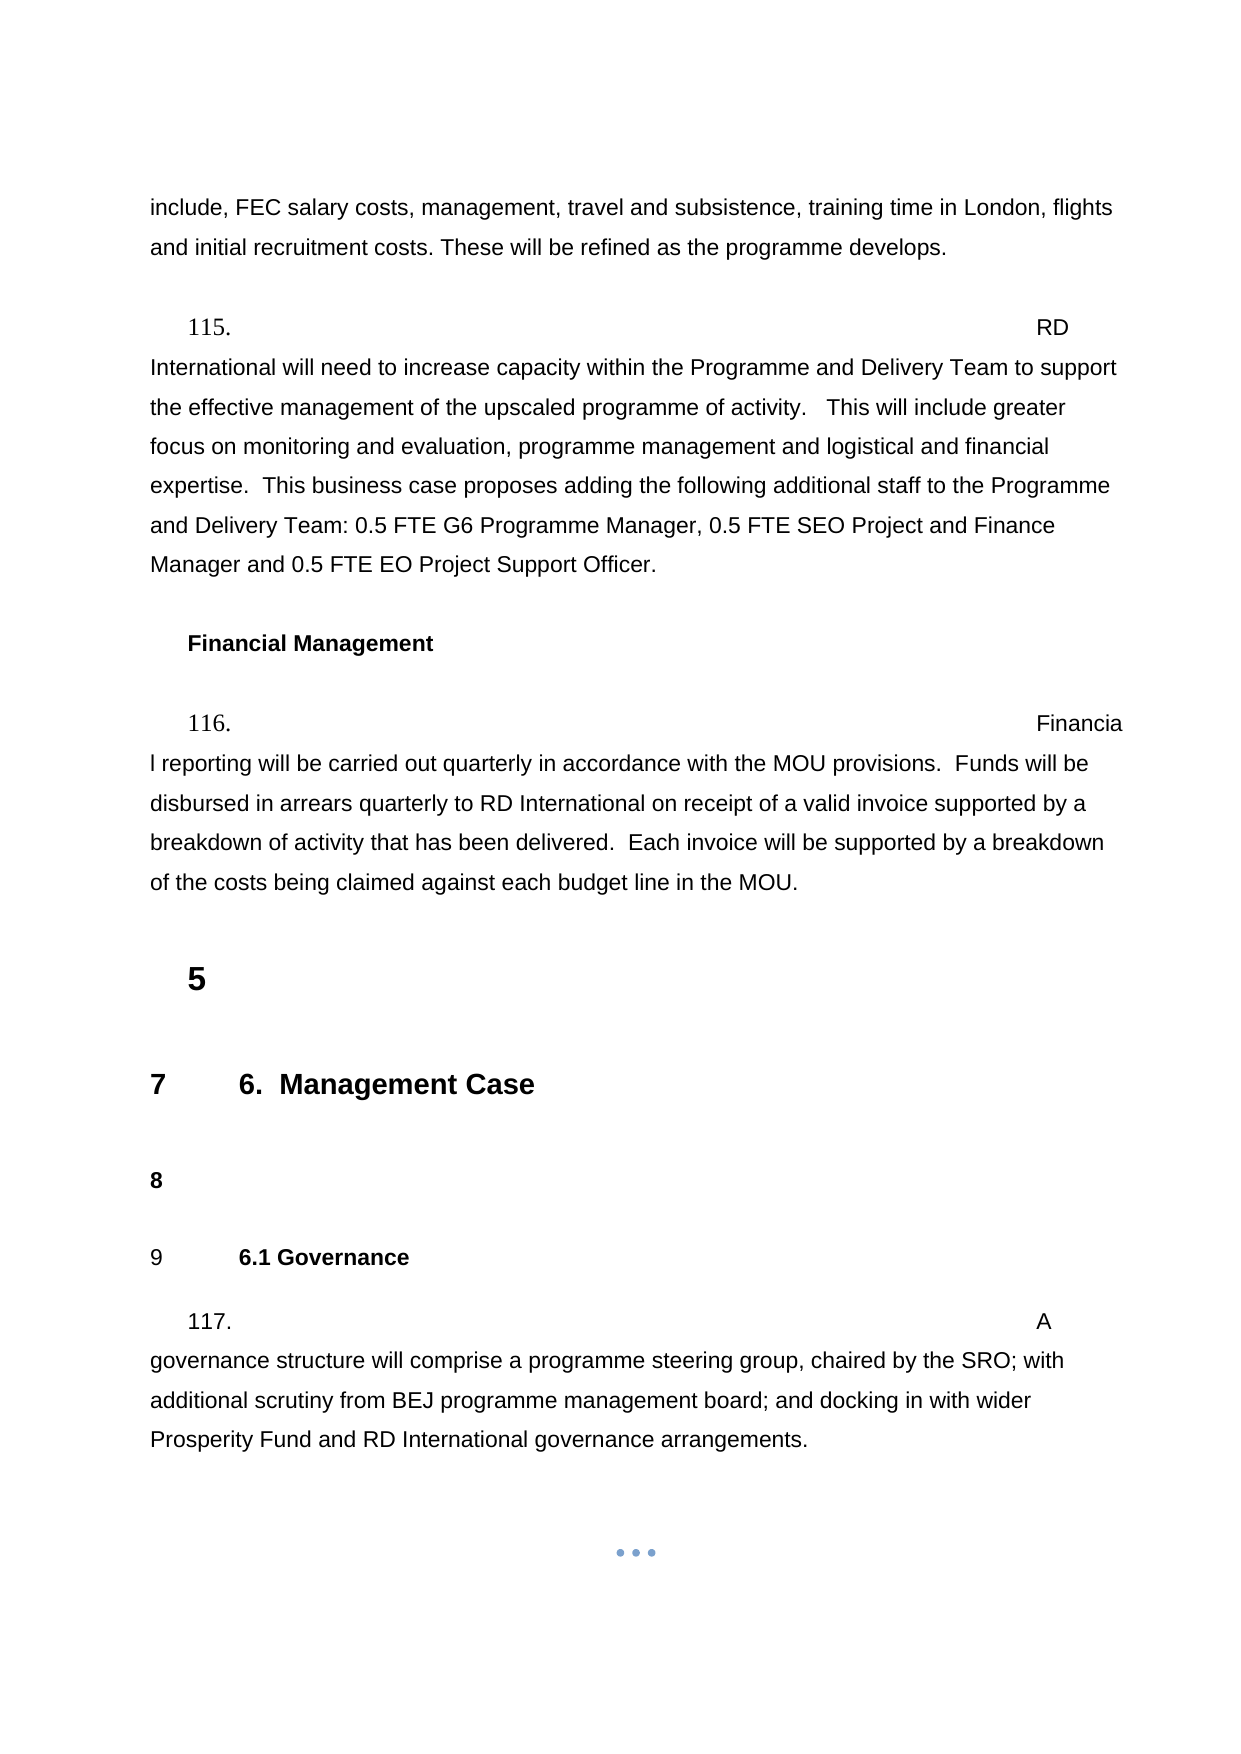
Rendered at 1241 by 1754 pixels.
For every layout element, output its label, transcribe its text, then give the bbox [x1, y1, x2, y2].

subtitle 6.1 Governance [150, 1243, 1127, 1270]
list A governance structure will comprise a programme steering group, chaired by the SRO; with additional scrutiny from BEJ programme management board; and docking in with wider Prosperity Fund and RD International governance arrangements. [150, 1308, 1127, 1453]
list Financial reporting will be carried out quarterly in accordance with the MOU provisions. Funds will be disbursed in arrears quarterly to RD International on receipt of a valid invoice supported by a breakdown of activity that has been delivered. Each invoice will be supported by a breakdown of the costs being claimed against each budget line in the MOU. [150, 708, 1127, 895]
list RD International will need to increase capacity within the Programme and Delivery Team to support the effective management of the upscaled programme of activity. This will include greater focus on monitoring and evaluation, programme management and logistical and financial expertise. This business case proposes adding the following additional staff to the Programme and Delivery Team: 0.5 FTE G6 Programme Manager, 0.5 FTE SEO Project and Finance Manager and 0.5 FTE EO Project Support Officer. [150, 312, 1127, 578]
text Financial Management [150, 630, 1127, 656]
list include, FEC salary costs, management, travel and subsistence, training time in London, flights and initial recruitment costs. These will be refined as the programme develops. [150, 194, 1127, 260]
subtitle 6. Management Case [150, 1067, 1127, 1100]
